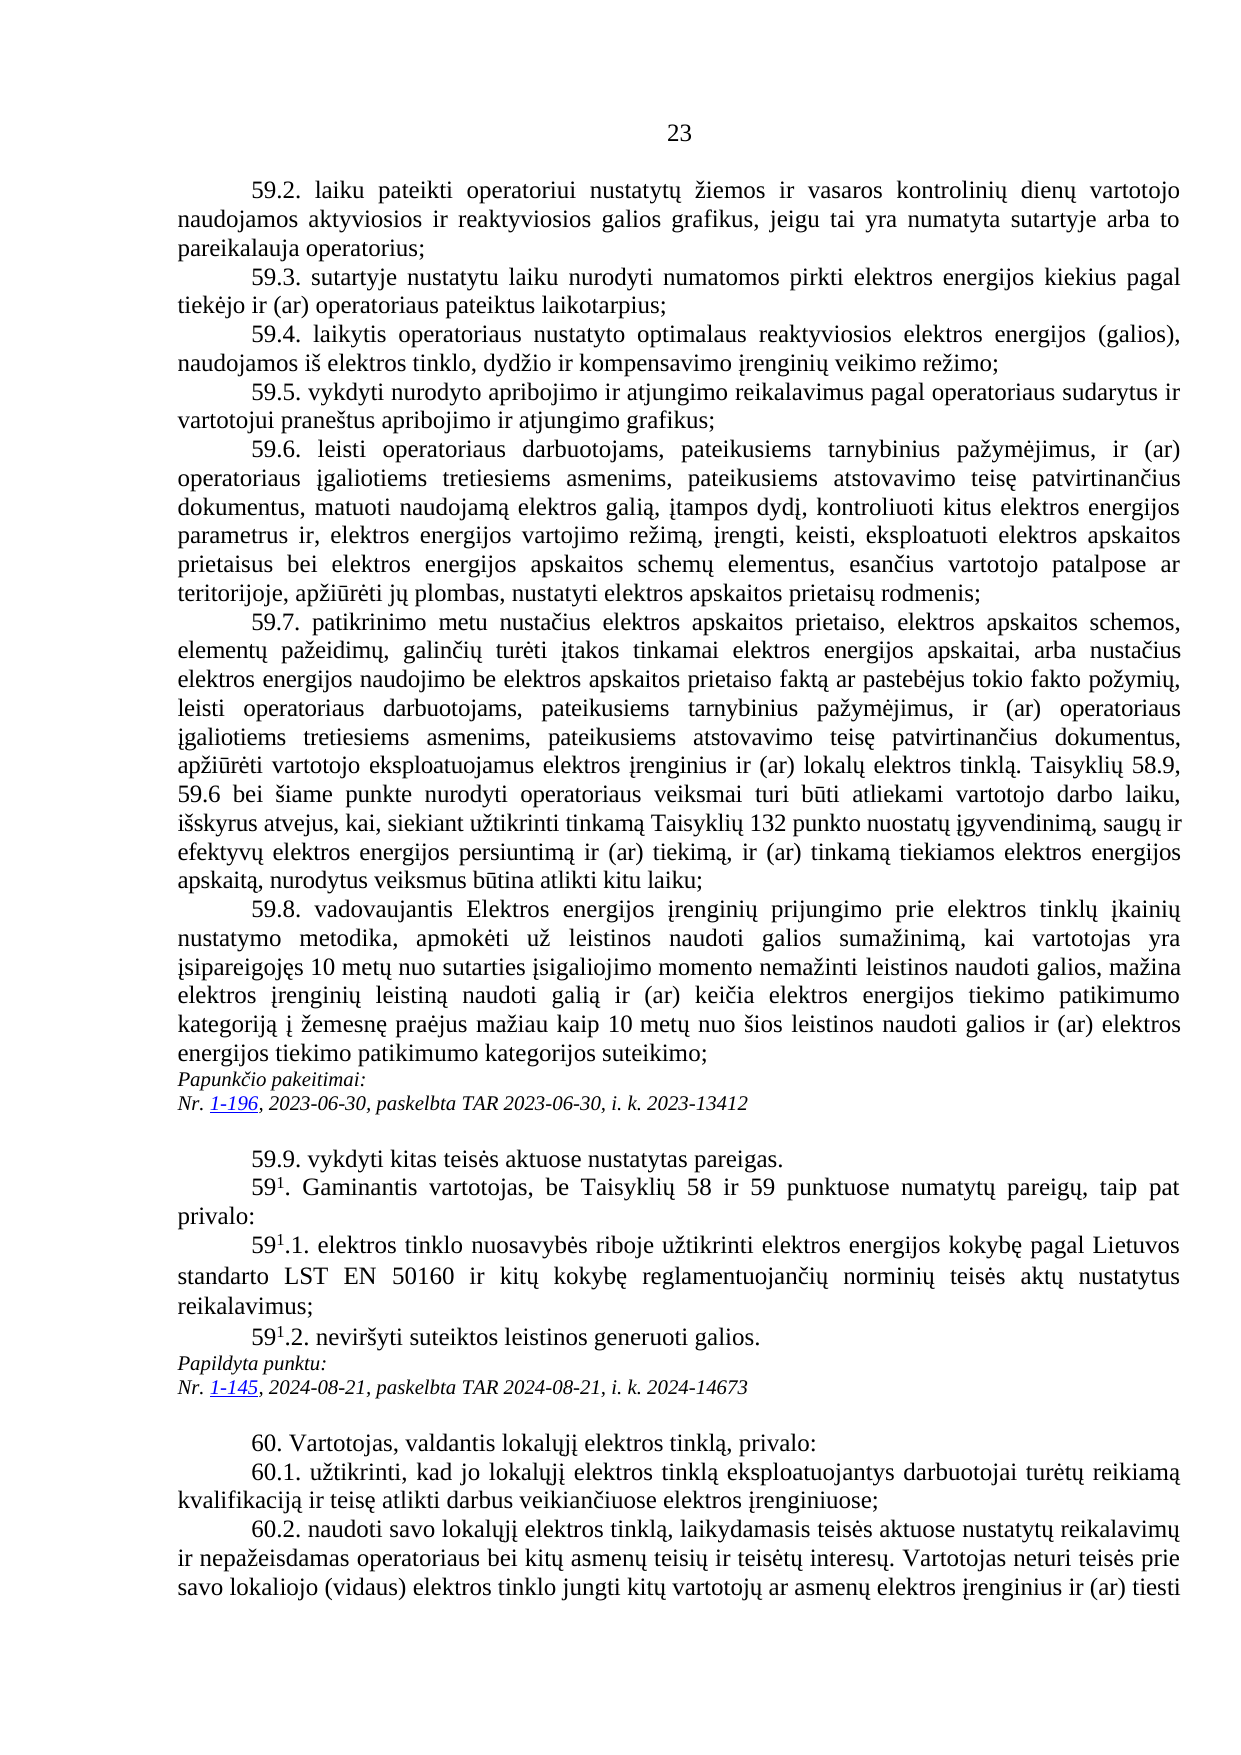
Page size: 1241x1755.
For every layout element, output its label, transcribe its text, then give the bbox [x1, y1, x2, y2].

text 59.3. sutartyje nustatytu laiku nurodyti numatomos pirkti elektros energijos kiekius pagal tiekėjo ir (ar) operatoriaus pateiktus laikotarpius; [177, 262, 1181, 319]
text 59.4. laikytis operatoriaus nustatyto optimalaus reaktyviosios elektros energijos (galios), naudojamos iš elektros tinklo, dydžio ir kompensavimo įrenginių veikimo režimo; [177, 319, 1181, 377]
text 59.2. laiku pateikti operatoriui nustatytų žiemos ir vasaros kontrolinių dienų vartotojo naudojamos aktyviosios ir reaktyviosios galios grafikus, jeigu tai yra numatyta sutartyje arba to pareikalauja operatorius; [177, 176, 1181, 262]
text 59.6. leisti operatoriaus darbuotojams, pateikusiems tarnybinius pažymėjimus, ir (ar) operatoriaus įgaliotiems tretiesiems asmenims, pateikusiems atstovavimo teisę patvirtinančius dokumentus, matuoti naudojamą elektros galią, įtampos dydį, kontroliuoti kitus elektros energijos parametrus ir, elektros energijos vartojimo režimą, įrengti, keisti, eksploatuoti elektros apskaitos prietaisus bei elektros energijos apskaitos schemų elementus, esančius vartotojo patalpose ar teritorijoje, apžiūrėti jų plombas, nustatyti elektros apskaitos prietaisų rodmenis; [177, 434, 1181, 607]
text 60. Vartotojas, valdantis lokalųjį elektros tinklą, privalo: [177, 1428, 1181, 1457]
text 59.5. vykdyti nurodyto apribojimo ir atjungimo reikalavimus pagal operatoriaus sudarytus ir vartotojui praneštus apribojimo ir atjungimo grafikus; [177, 377, 1181, 434]
text 59.9. vykdyti kitas teisės aktuose nustatytas pareigas. [177, 1144, 1181, 1172]
text 60.2. naudoti savo lokalųjį elektros tinklą, laikydamasis teisės aktuose nustatytų reikalavimų ir nepažeisdamas operatoriaus bei kitų asmenų teisių ir teisėtų interesų. Vartotojas neturi teisės prie savo lokaliojo (vidaus) elektros tinklo jungti kitų vartotojų ar asmenų elektros įrenginius ir (ar) tiesti [177, 1514, 1181, 1600]
text 591.2. neviršyti suteiktos leistinos generuoti galios. [177, 1322, 1181, 1351]
text Nr. 1-145, 2024-08-21, paskelbta TAR 2024-08-21, i. k. 2024-14673 [177, 1375, 1181, 1399]
text 591.1. elektros tinklo nuosavybės riboje užtikrinti elektros energijos kokybę pagal Lietuvos standarto LST EN 50160 ir kitų kokybę reglamentuojančių norminių teisės aktų nustatytus reikalavimus; [177, 1230, 1181, 1320]
text 59.8. vadovaujantis Elektros energijos įrenginių prijungimo prie elektros tinklų įkainių nustatymo metodika, apmokėti už leistinos naudoti galios sumažinimą, kai vartotojas yra įsipareigojęs 10 metų nuo sutarties įsigaliojimo momento nemažinti leistinos naudoti galios, mažina elektros įrenginių leistiną naudoti galią ir (ar) keičia elektros energijos tiekimo patikimumo kategoriją į žemesnę praėjus mažiau kaip 10 metų nuo šios leistinos naudoti galios ir (ar) elektros energijos tiekimo patikimumo kategorijos suteikimo; [177, 894, 1181, 1067]
text 591. Gaminantis vartotojas, be Taisyklių 58 ir 59 punktuose numatytų pareigų, taip pat privalo: [177, 1172, 1181, 1230]
text Papunkčio pakeitimai: [177, 1067, 1181, 1091]
text 60.1. užtikrinti, kad jo lokalųjį elektros tinklą eksploatuojantys darbuotojai turėtų reikiamą kvalifikaciją ir teisę atlikti darbus veikiančiuose elektros įrenginiuose; [177, 1457, 1181, 1514]
text Nr. 1-196, 2023-06-30, paskelbta TAR 2023-06-30, i. k. 2023-13412 [177, 1091, 1181, 1115]
text Papildyta punktu: [177, 1351, 1181, 1375]
text 59.7. patikrinimo metu nustačius elektros apskaitos prietaiso, elektros apskaitos schemos, elementų pažeidimų, galinčių turėti įtakos tinkamai elektros energijos apskaitai, arba nustačius elektros energijos naudojimo be elektros apskaitos prietaiso faktą ar pastebėjus tokio fakto požymių, leisti operatoriaus darbuotojams, pateikusiems tarnybinius pažymėjimus, ir (ar) operatoriaus įgaliotiems tretiesiems asmenims, pateikusiems atstovavimo teisę patvirtinančius dokumentus, apžiūrėti vartotojo eksploatuojamus elektros įrenginius ir (ar) lokalų elektros tinklą. Taisyklių 58.9, 59.6 bei šiame punkte nurodyti operatoriaus veiksmai turi būti atliekami vartotojo darbo laiku, išskyrus atvejus, kai, siekiant užtikrinti tinkamą Taisyklių 132 punkto nuostatų įgyvendinimą, saugų ir efektyvų elektros energijos persiuntimą ir (ar) tiekimą, ir (ar) tinkamą tiekiamos elektros energijos apskaitą, nurodytus veiksmus būtina atlikti kitu laiku; [177, 607, 1181, 894]
